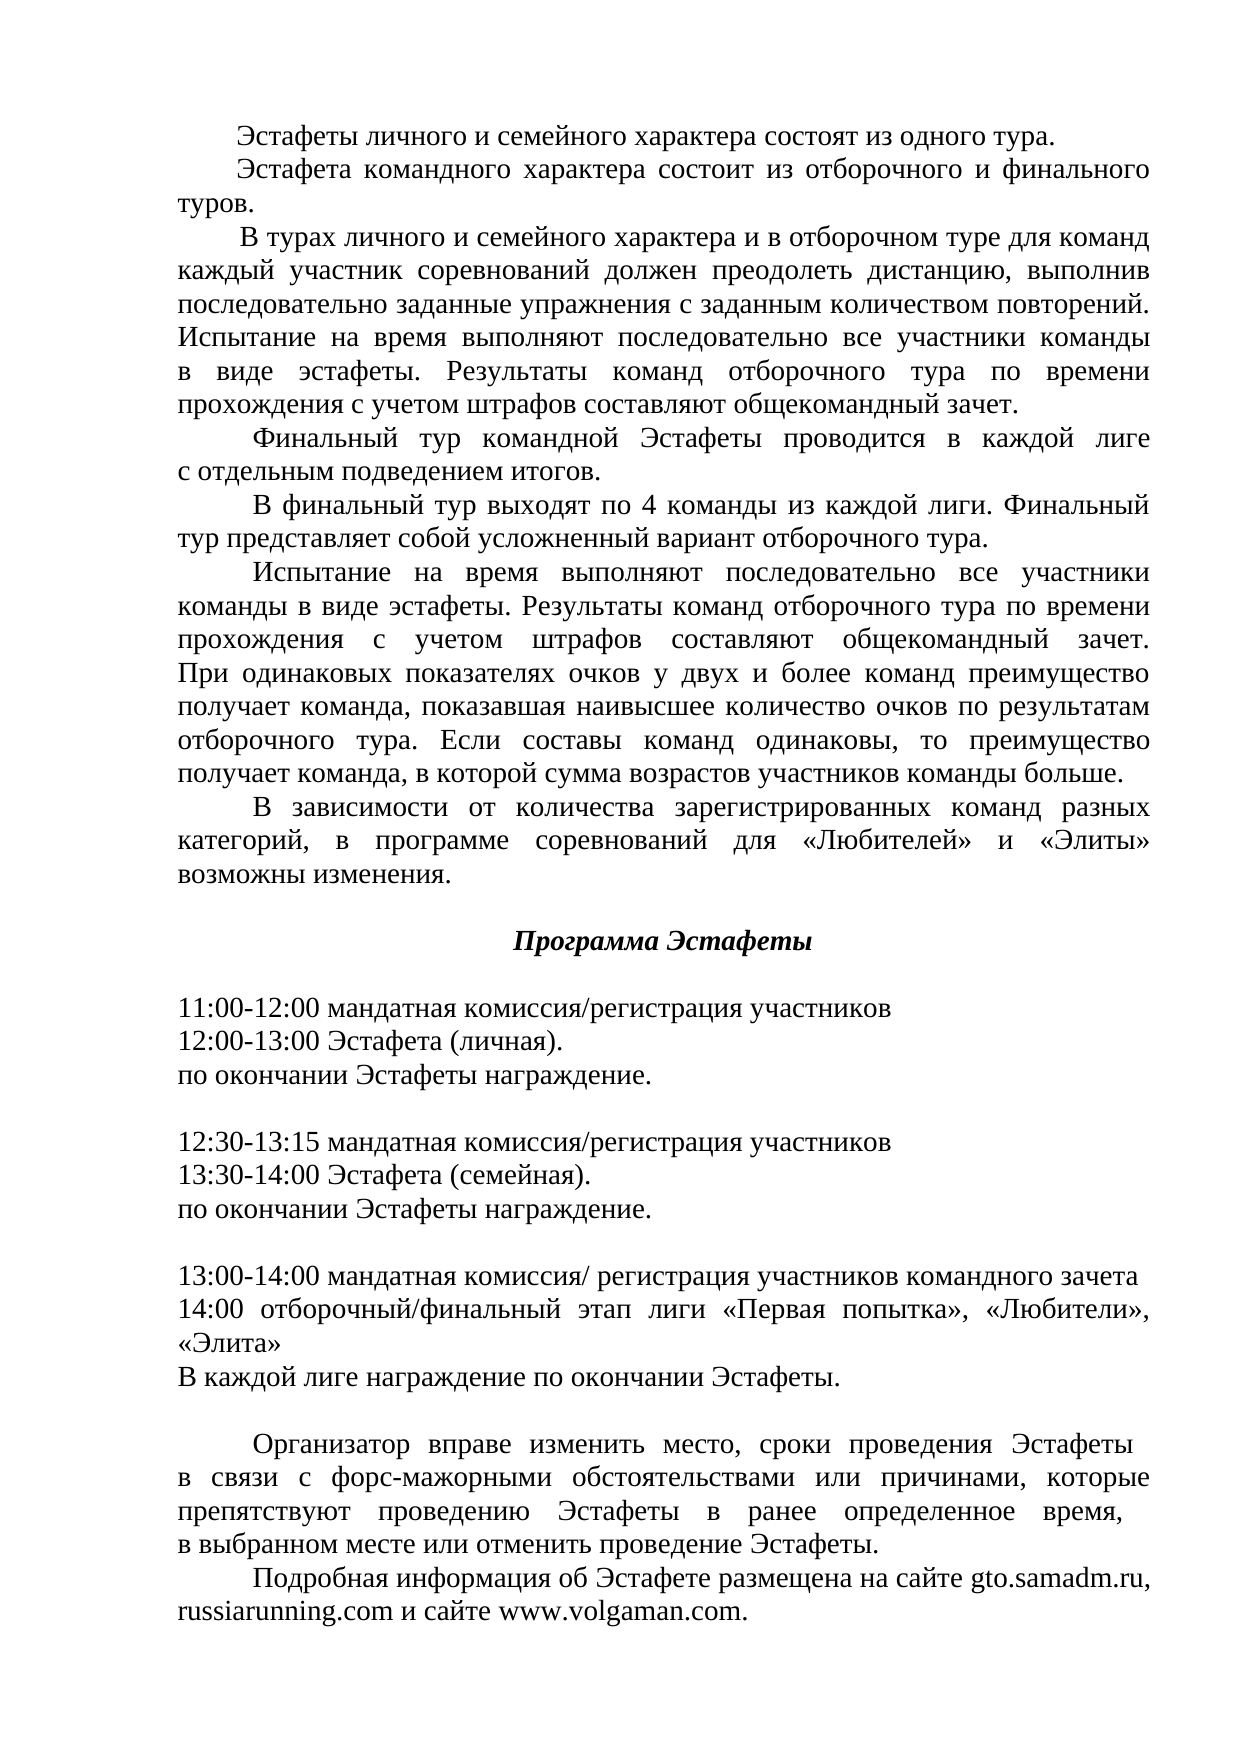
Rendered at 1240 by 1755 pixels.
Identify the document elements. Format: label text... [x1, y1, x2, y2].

text Подробная информация об Эстафете размещена на сайте gto.samadm.ru, russiarunning.com и сайте www.volgaman.com. [177, 1560, 1151, 1627]
text Финальный тур командной Эстафеты проводится в каждой лиге с отдельным подведением итогов. [177, 420, 1151, 487]
text Организатор вправе изменить место, сроки проведения Эстафеты в связи с форс-мажорными обстоятельствами или причинами, которые препятствуют проведению Эстафеты в ранее определенное время, в выбранном месте или отменить проведение Эстафеты. [177, 1426, 1151, 1560]
text 14:00 отборочный/финальный этап лиги «Первая попытка», «Любители», «Элита» [177, 1292, 1151, 1359]
text по окончании Эстафеты награждение. [177, 1191, 1151, 1224]
text Испытание на время выполняют последовательно все участники команды в виде эстафеты. Результаты команд отборочного тура по времени прохождения с учетом штрафов составляют общекомандный зачет. При одинаковых показателях очков у двух и более команд преимущество получает команда, показавшая наивысшее количество очков по результатам отборочного тура. Если составы команд одинаковы, то преимущество получает команда, в которой сумма возрастов участников команды больше. [177, 554, 1151, 789]
text 12:00-13:00 Эстафета (личная). [177, 1023, 1151, 1057]
text В каждой лиге награждение по окончании Эстафеты. [177, 1359, 1151, 1392]
text 13:30-14:00 Эстафета (семейная). [177, 1157, 1151, 1191]
text 13:00-14:00 мандатная комиссия/ регистрация участников командного зачета [177, 1258, 1151, 1292]
text Эстафета командного характера состоит из отборочного и финального туров. [177, 152, 1151, 219]
text В финальный тур выходят по 4 команды из каждой лиги. Финальный тур представляет собой усложненный вариант отборочного тура. [177, 487, 1151, 554]
text Программа Эстафеты [177, 923, 1151, 956]
text В турах личного и семейного характера и в отборочном туре для команд каждый участник соревнований должен преодолеть дистанцию, выполнив последовательно заданные упражнения с заданным количеством повторений. Испытание на время выполняют последовательно все участники команды в виде эстафеты. Результаты команд отборочного тура по времени прохождения с учетом штрафов составляют общекомандный зачет. [177, 219, 1151, 420]
text 11:00-12:00 мандатная комиссия/регистрация участников [177, 990, 1151, 1023]
text Эстафеты личного и семейного характера состоят из одного тура. [177, 118, 1151, 152]
text по окончании Эстафеты награждение. [177, 1057, 1151, 1090]
text 12:30-13:15 мандатная комиссия/регистрация участников [177, 1124, 1151, 1157]
text В зависимости от количества зарегистрированных команд разных категорий, в программе соревнований для «Любителей» и «Элиты» возможны изменения. [177, 789, 1151, 889]
